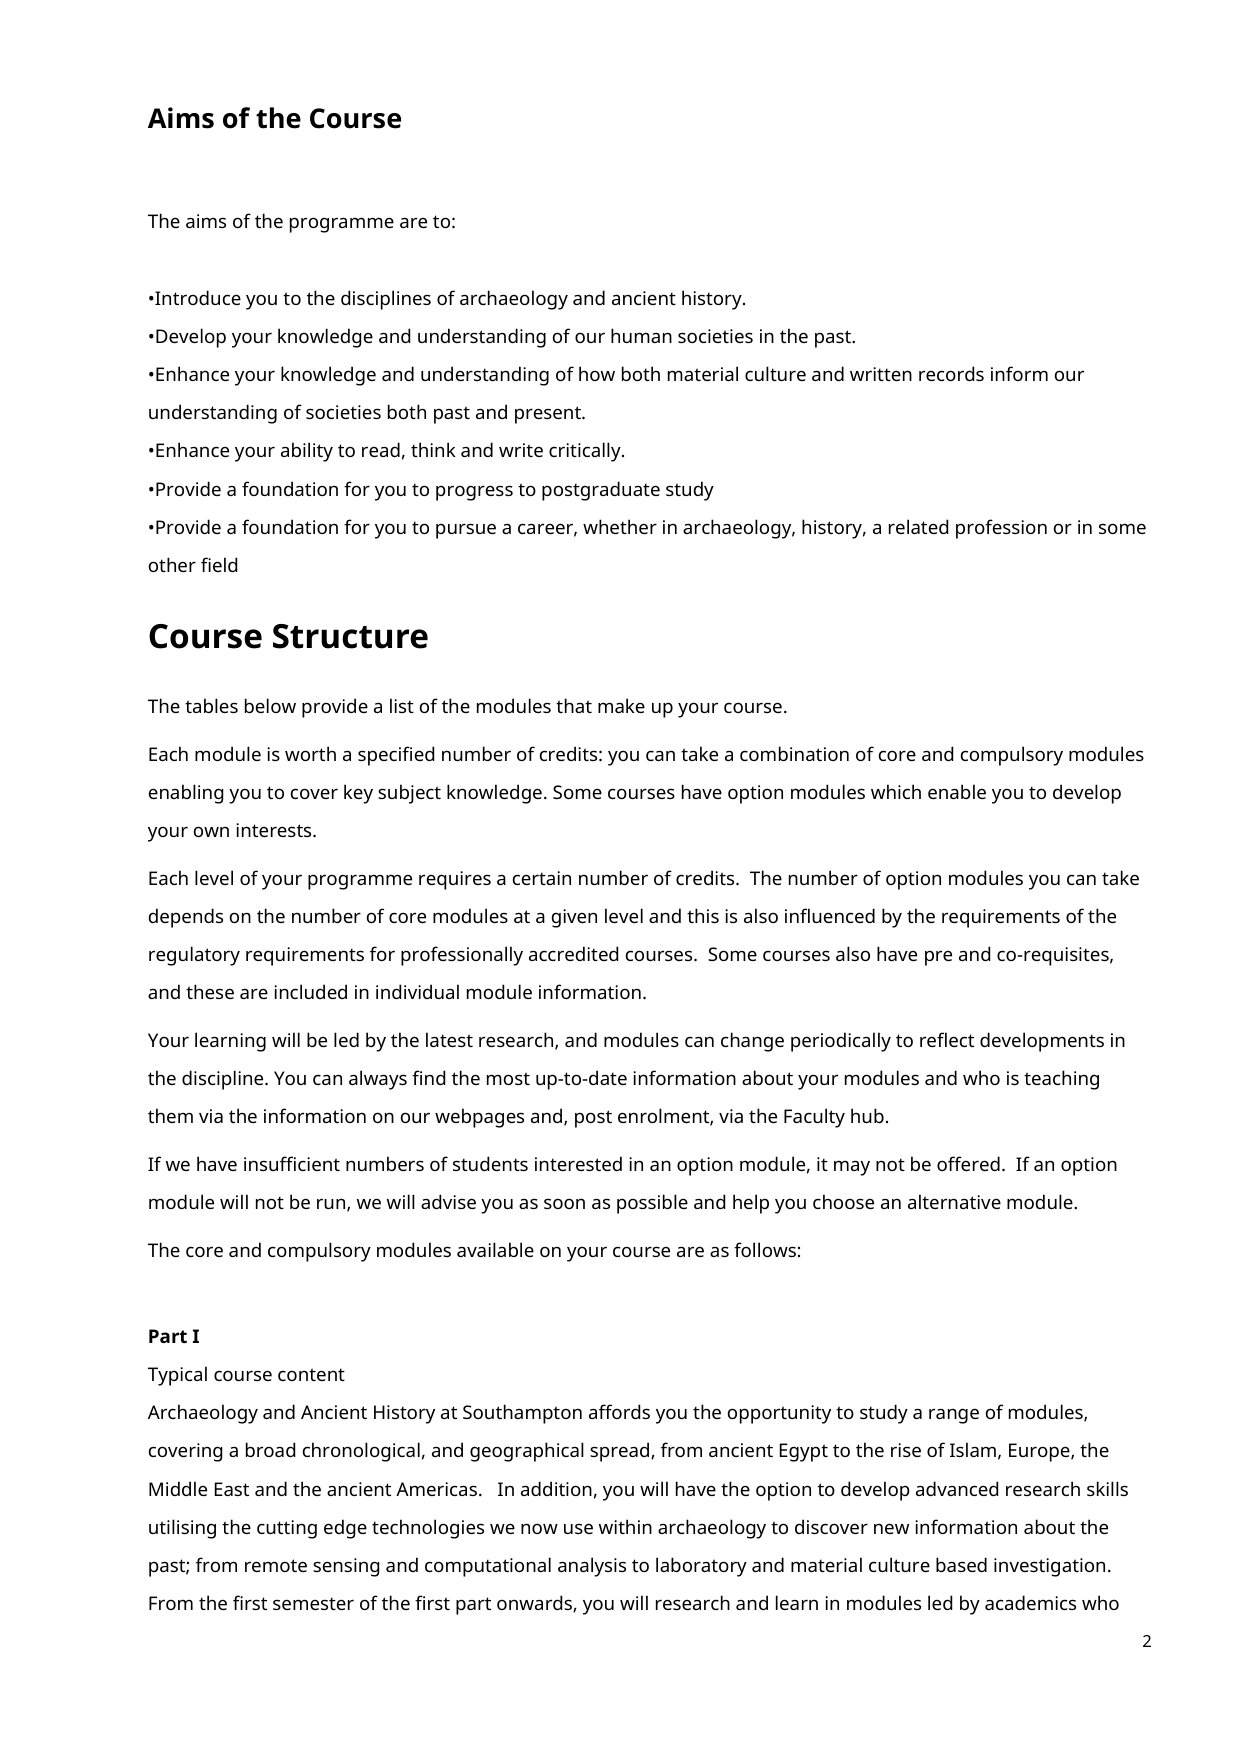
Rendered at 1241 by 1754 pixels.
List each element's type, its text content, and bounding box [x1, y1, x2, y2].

text Your learning will be led by the latest research, and modules can change periodically to reflect developments in the discipline. You can always find the most up-to-date information about your modules and who is teaching them via the information on our webpages and, post enrolment, via the Faculty hub. [148, 1027, 1152, 1129]
text Each module is worth a specified number of credits: you can take a combination of core and compulsory modules enabling you to cover key subject knowledge. Some courses have option modules which enable you to develop your own interests. [148, 741, 1152, 843]
subtitle Aims of the Course [148, 99, 1152, 136]
text If we have insufficient numbers of students interested in an option module, it may not be offered. If an option module will not be run, we will advise you as soon as possible and help you choose an alternative module. [148, 1151, 1152, 1215]
text The core and compulsory modules available on your course are as follows: [148, 1237, 1152, 1263]
subtitle Course Structure [148, 613, 1152, 658]
table_header Part I Typical course content Archaeology and Ancient History at Southampton affords you the opportunity to study a range of modules, covering a broad chronological, and geographical spread, from ancient Egypt to the rise of Islam, Europe, the Middle East and the ancient Americas. In addition, you will have the option to develop advanced research skills utilising the cutting edge technologies we now use within archaeology to discover new information about the past; from remote sensing and computational analysis to laboratory and material culture based investigation. From the first semester of the first part onwards, you will research and learn in modules led by academics who [136, 1285, 1152, 1616]
text Each level of your programme requires a certain number of credits. The number of option modules you can take depends on the number of core modules at a given level and this is also influenced by the requirements of the regulatory requirements for professionally accredited courses. Some courses also have pre and co-requisites, and these are included in individual module information. [148, 865, 1152, 1005]
text The tables below provide a list of the modules that make up your course. [148, 693, 1152, 719]
text The aims of the programme are to: •Introduce you to the disciplines of archaeology and ancient history. •Develop your knowledge and understanding of our human societies in the past. •Enhance your knowledge and understanding of how both material culture and written records inform our understanding of societies both past and present. •Enhance your ability to read, think and write critically. •Provide a foundation for you to progress to postgraduate study •Provide a foundation for you to pursue a career, whether in archaeology, history, a related profession or in some other field [148, 208, 1152, 578]
